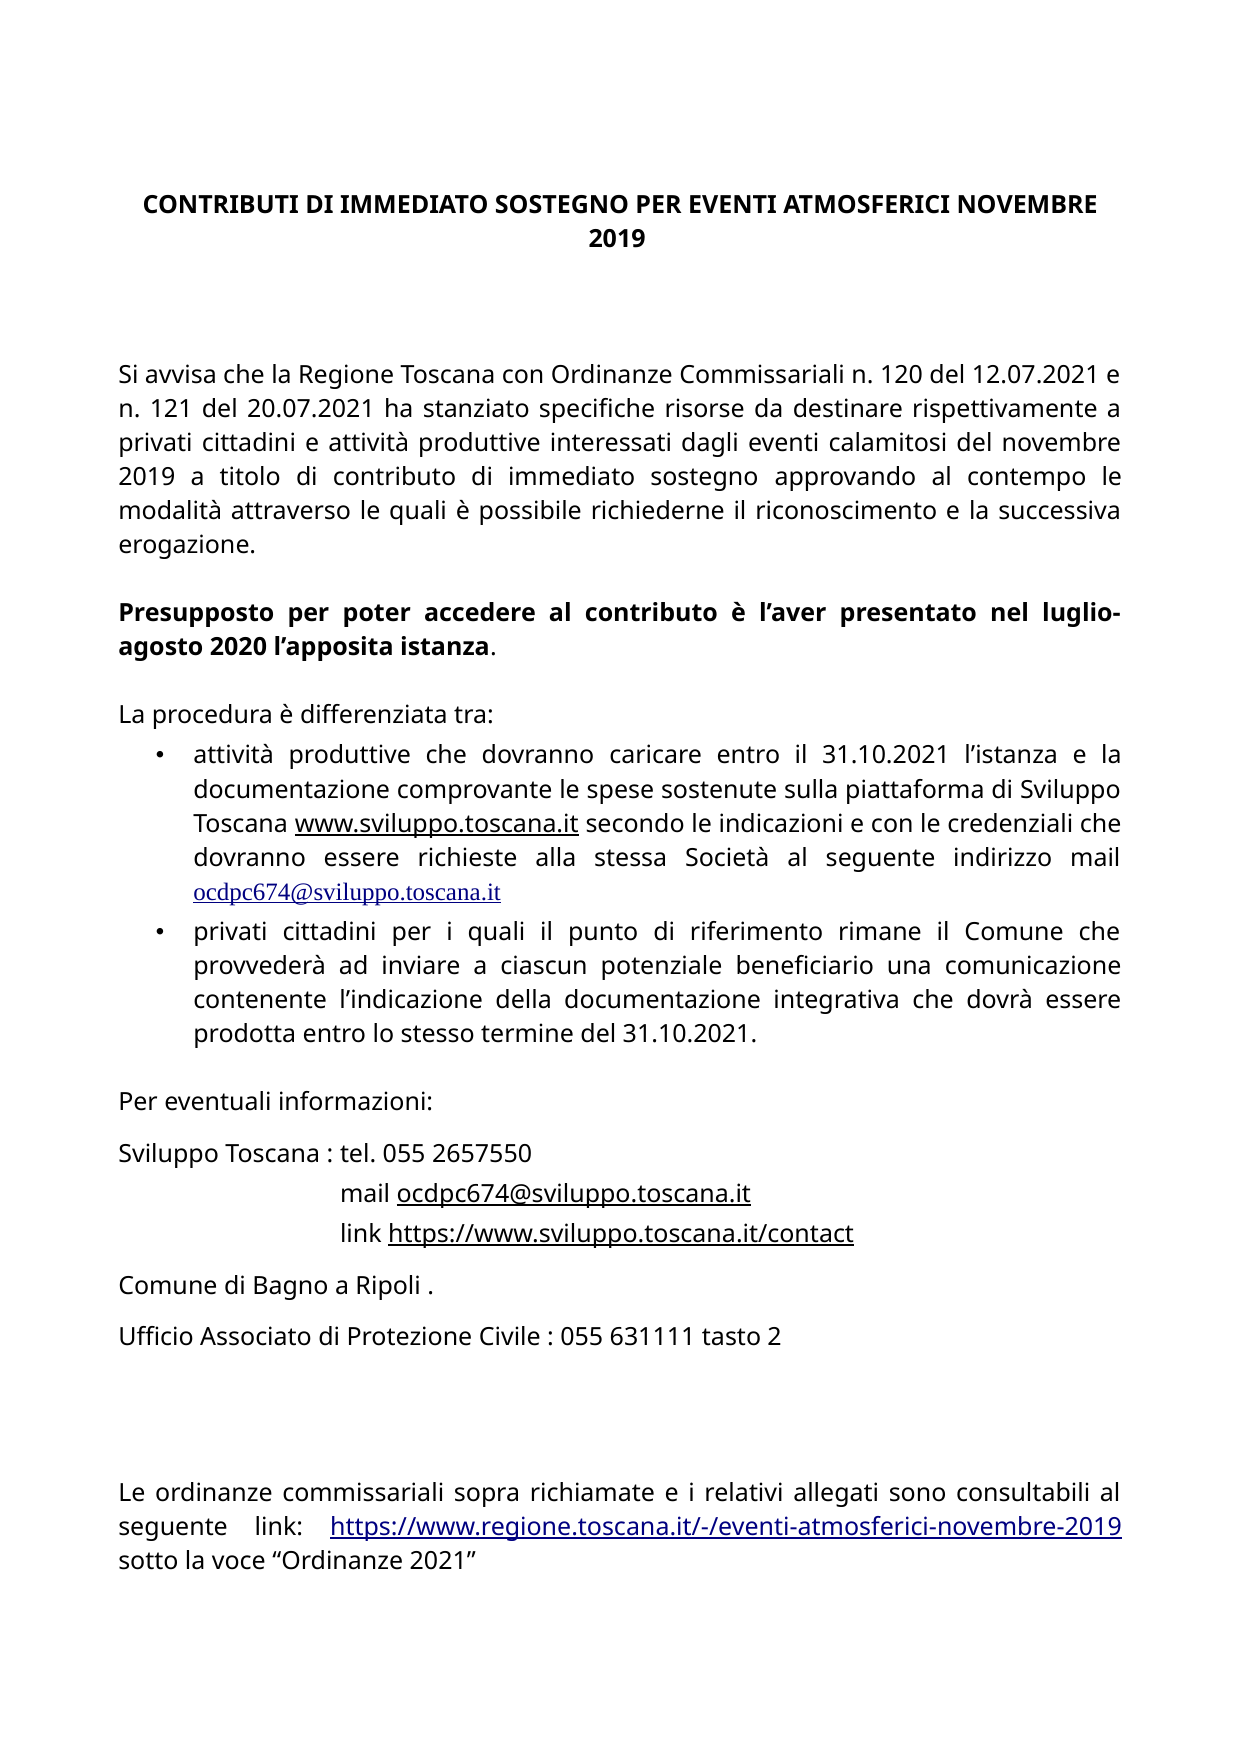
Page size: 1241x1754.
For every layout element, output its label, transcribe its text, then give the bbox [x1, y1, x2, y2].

text Per eventuali informazioni: [118, 1084, 1122, 1118]
list Le ordinanze commissariali sopra richiamate e i relativi allegati sono consultabili al seguente link: https://www.regione.toscana.it/-/eventi-atmosferici-novembre-2019 sotto la voce “Ordinanze 2021” [118, 1474, 1122, 1577]
list link https://www.sviluppo.toscana.it/contact [118, 1216, 1122, 1249]
text Si avvisa che la Regione Toscana con Ordinanze Commissariali n. 120 del 12.07.2021 e n. 121 del 20.07.2021 ha stanziato specifiche risorse da destinare rispettivamente a privati cittadini e attività produttive interessati dagli eventi calamitosi del novembre 2019 a titolo di contributo di immediato sostegno approvando al contempo le modalità attraverso le quali è possibile richiederne il riconoscimento e la successiva erogazione. [118, 357, 1122, 561]
list Comune di Bagno a Ripoli . [118, 1267, 1122, 1301]
text Presupposto per poter accedere al contributo è l’aver presentato nel luglio-agosto 2020 l’apposita istanza. [118, 595, 1122, 663]
list Ufficio Associato di Protezione Civile : 055 631111 tasto 2 [118, 1319, 1122, 1353]
list mail ocdpc674@sviluppo.toscana.it [118, 1176, 1122, 1209]
list privati cittadini per i quali il punto di riferimento rimane il Comune che provvederà ad inviare a ciascun potenziale beneficiario una comunicazione contenente l’indicazione della documentazione integrativa che dovrà essere prodotta entro lo stesso termine del 31.10.2021. [156, 913, 1122, 1050]
text La procedura è differenziata tra: [118, 697, 1122, 731]
list Sviluppo Toscana : tel. 055 2657550 [118, 1136, 1122, 1169]
text CONTRIBUTI DI IMMEDIATO SOSTEGNO PER EVENTI ATMOSFERICI NOVEMBRE 2019 [118, 186, 1122, 254]
list attività produttive che dovranno caricare entro il 31.10.2021 l’istanza e la documentazione comprovante le spese sostenute sulla piattaforma di Sviluppo Toscana www.sviluppo.toscana.it secondo le indicazioni e con le credenziali che dovranno essere richieste alla stessa Società al seguente indirizzo mail ocdpc674@sviluppo.toscana.it [156, 737, 1122, 907]
